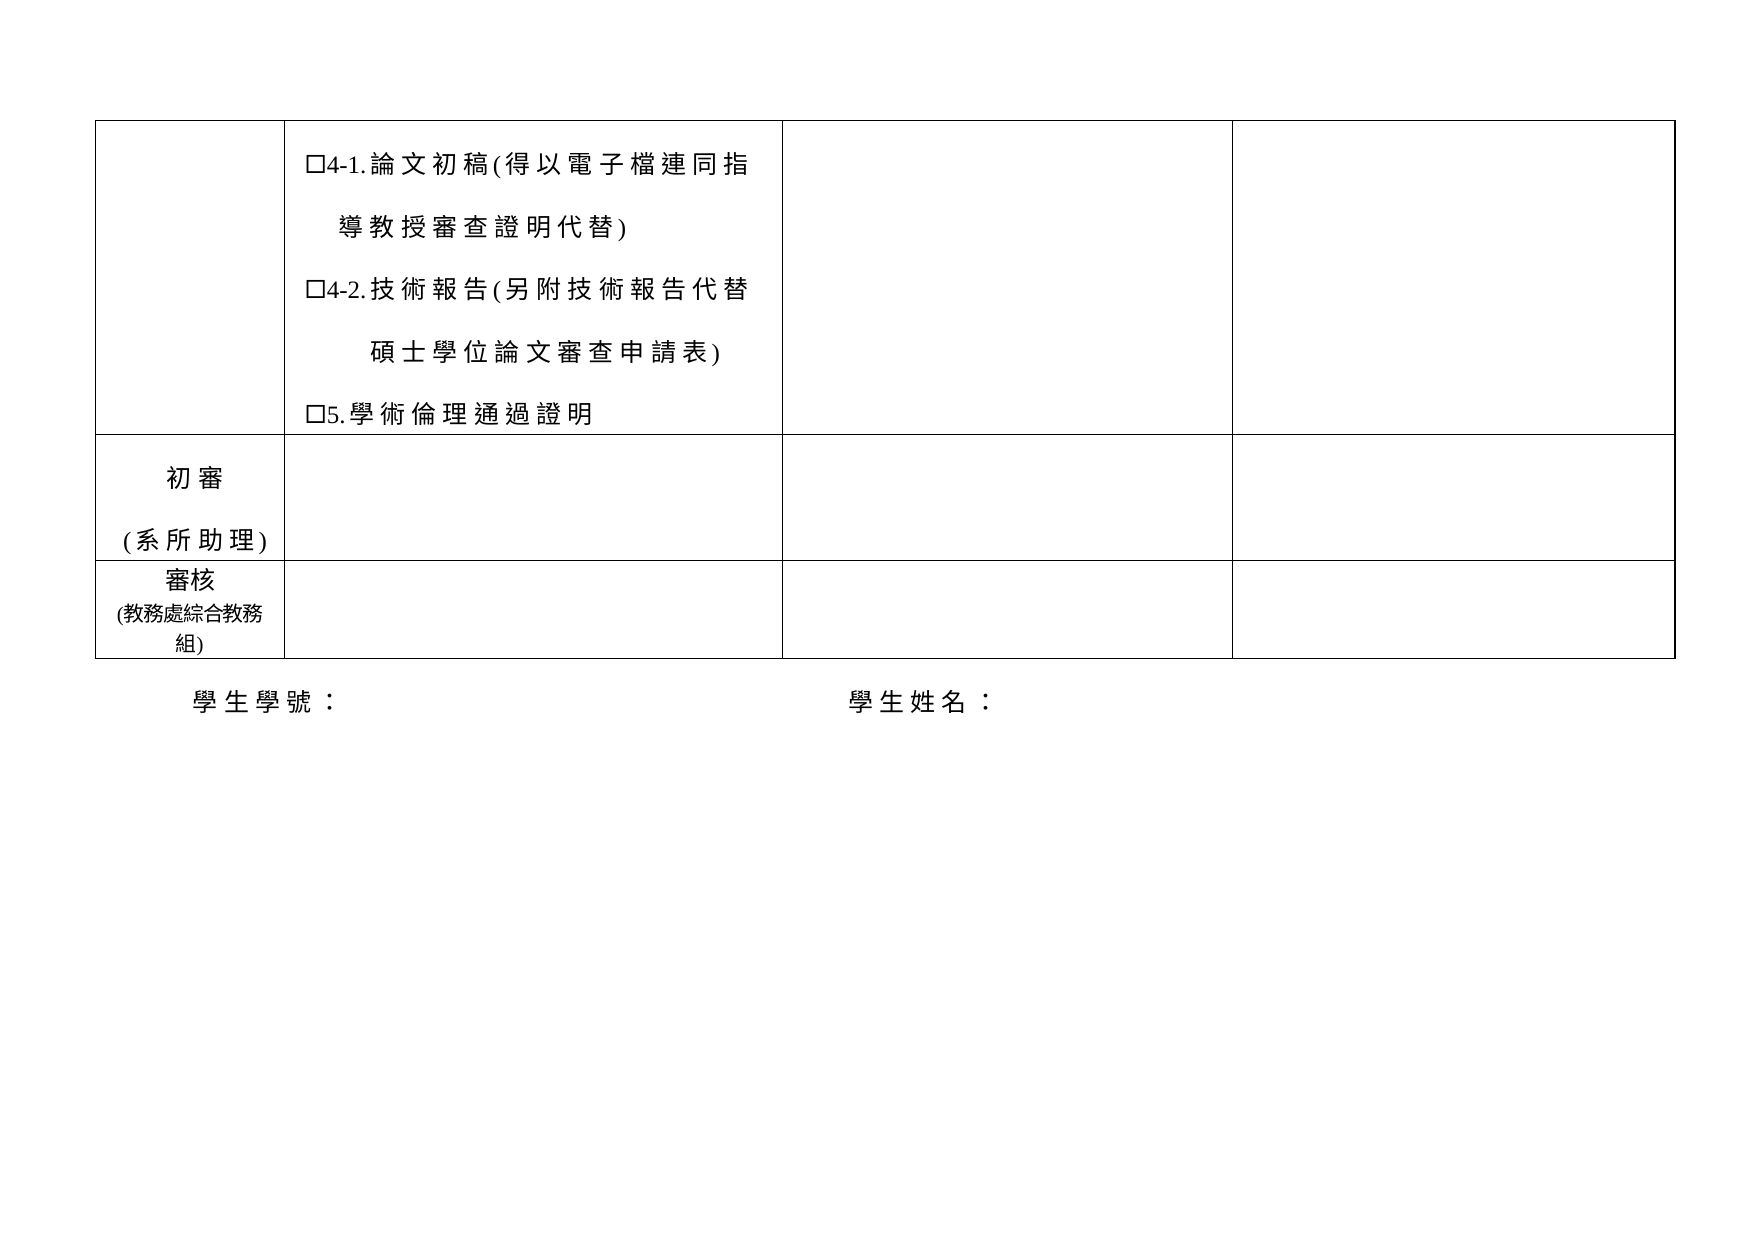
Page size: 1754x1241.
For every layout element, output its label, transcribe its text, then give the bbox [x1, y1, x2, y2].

table_cell [285, 435, 782, 560]
text 學生學號： 學生姓名： [183, 659, 1658, 721]
table_cell [285, 561, 782, 657]
table_cell [783, 435, 1232, 560]
table_cell 初審 (系所助理) [96, 435, 284, 560]
table_cell [783, 561, 1232, 657]
table_cell [1233, 435, 1674, 560]
table_cell 4-1.論文初稿(得以電子檔連同指導教授審查證明代替) 4-2.技術報告(另附技術報告代替碩士學位論文審查申請表) 5.學術倫理通過證明 [285, 121, 782, 434]
table_cell [1233, 121, 1674, 434]
table_cell [783, 121, 1232, 434]
table_cell [1233, 561, 1674, 657]
table_cell [96, 121, 284, 434]
table_cell 審核 (教務處綜合教務組) [96, 561, 284, 657]
